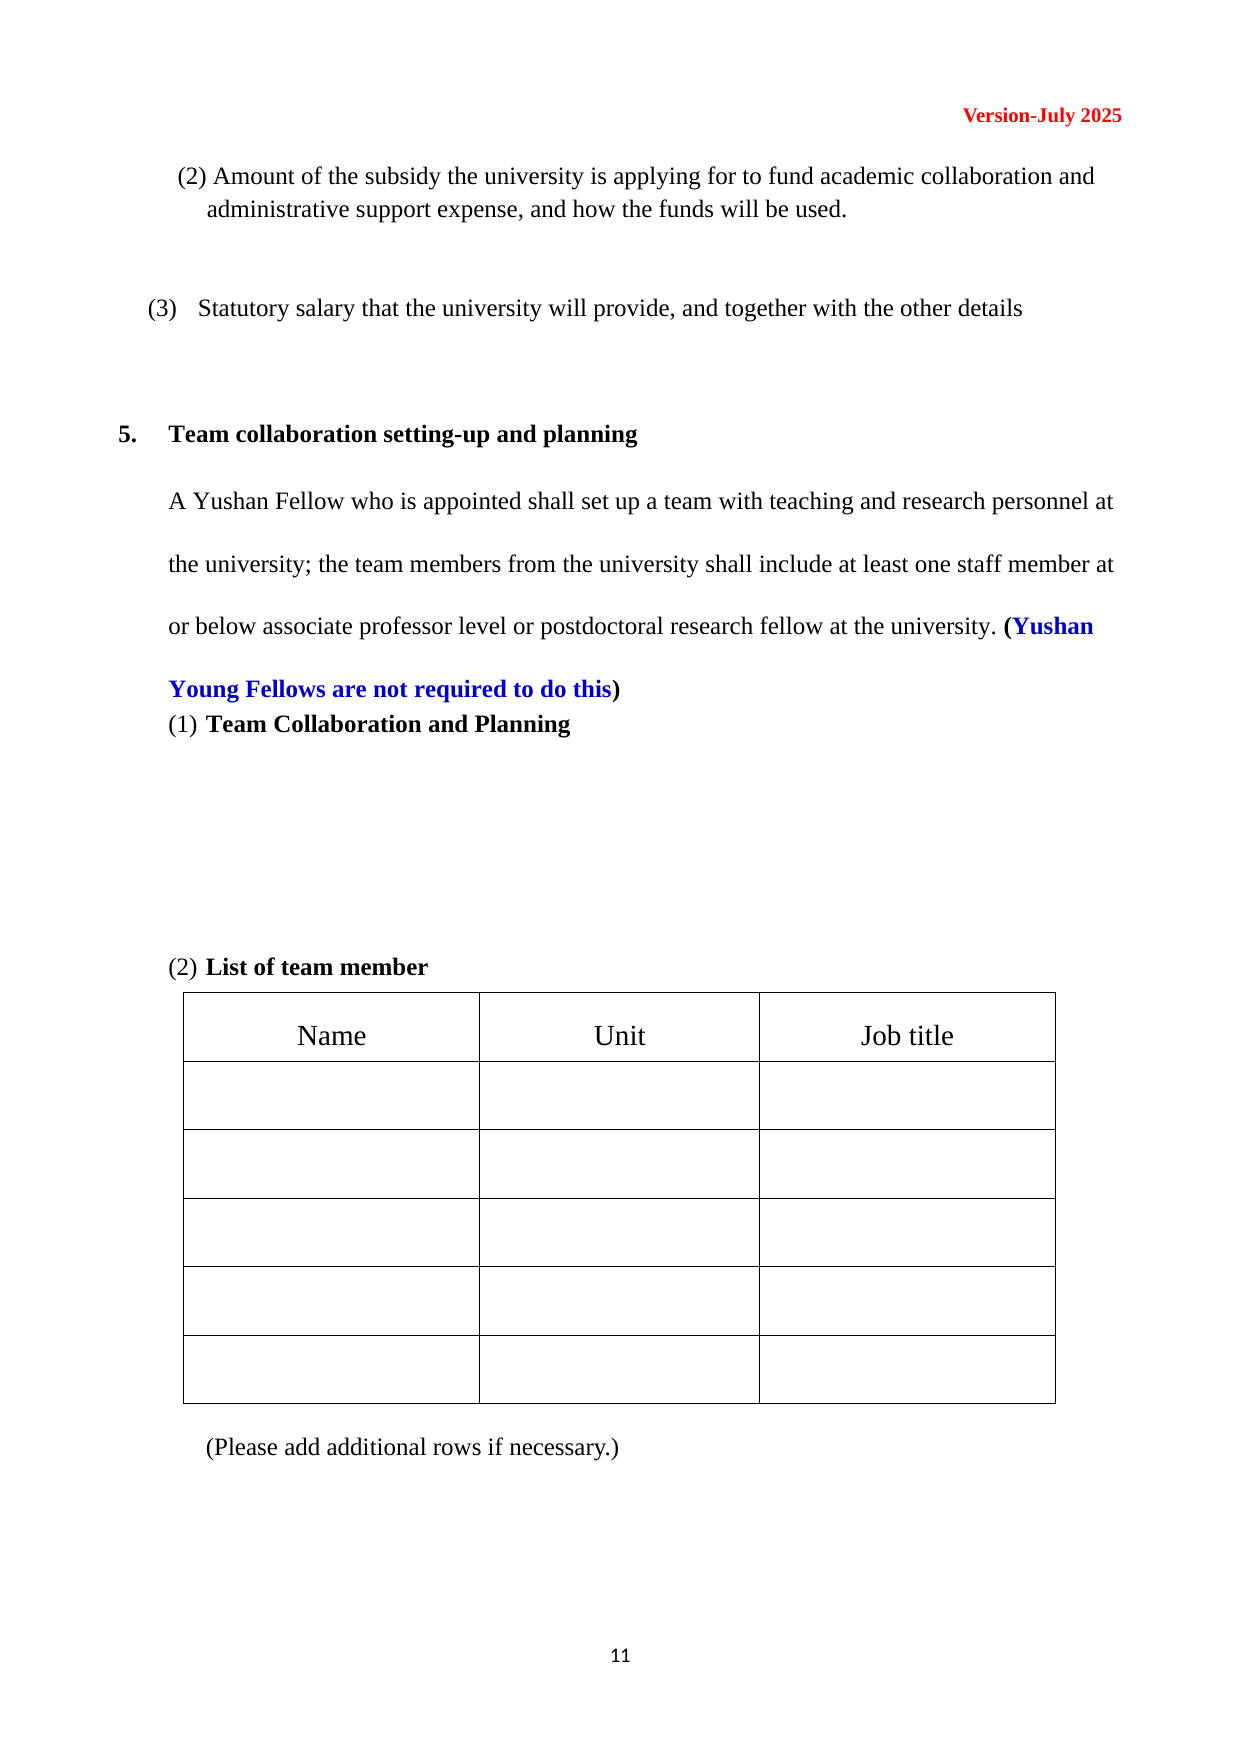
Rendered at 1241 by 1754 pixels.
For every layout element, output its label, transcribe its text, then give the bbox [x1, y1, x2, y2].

table_cell [480, 1336, 759, 1403]
table_header Name [184, 993, 479, 1061]
table_cell [184, 1062, 479, 1129]
table_cell [184, 1267, 479, 1335]
list Team Collaboration and Planning [168, 709, 1122, 738]
table_cell [760, 1336, 1055, 1403]
table_cell [480, 1062, 759, 1129]
table_cell [184, 1336, 479, 1403]
table_cell [480, 1267, 759, 1335]
table_cell [760, 1267, 1055, 1335]
text A Yushan Fellow who is appointed shall set up a team with teaching and research personnel at the university; the team members from the university shall include at least one staff member at or below associate professor level or postdoctoral research fellow at the university. (Yushan Young Fellows are not required to do this) [168, 459, 1122, 709]
table_cell [760, 1130, 1055, 1198]
text (2) Amount of the subsidy the university is applying for to fund academic collaboration and administrative support expense, and how the funds will be used. [177, 161, 1122, 223]
list Team collaboration setting-up and planning [118, 392, 1122, 455]
table_cell [760, 1199, 1055, 1266]
table_header Unit [480, 993, 759, 1061]
text (Please add additional rows if necessary.) [206, 1404, 1122, 1467]
table_cell [184, 1199, 479, 1266]
table_header Job title [760, 993, 1055, 1061]
table_cell [760, 1062, 1055, 1129]
table_cell [480, 1130, 759, 1198]
list Statutory salary that the university will provide, and together with the other details [148, 293, 1122, 322]
table_cell [480, 1199, 759, 1266]
table_cell [184, 1130, 479, 1198]
list List of team member [168, 925, 1122, 988]
